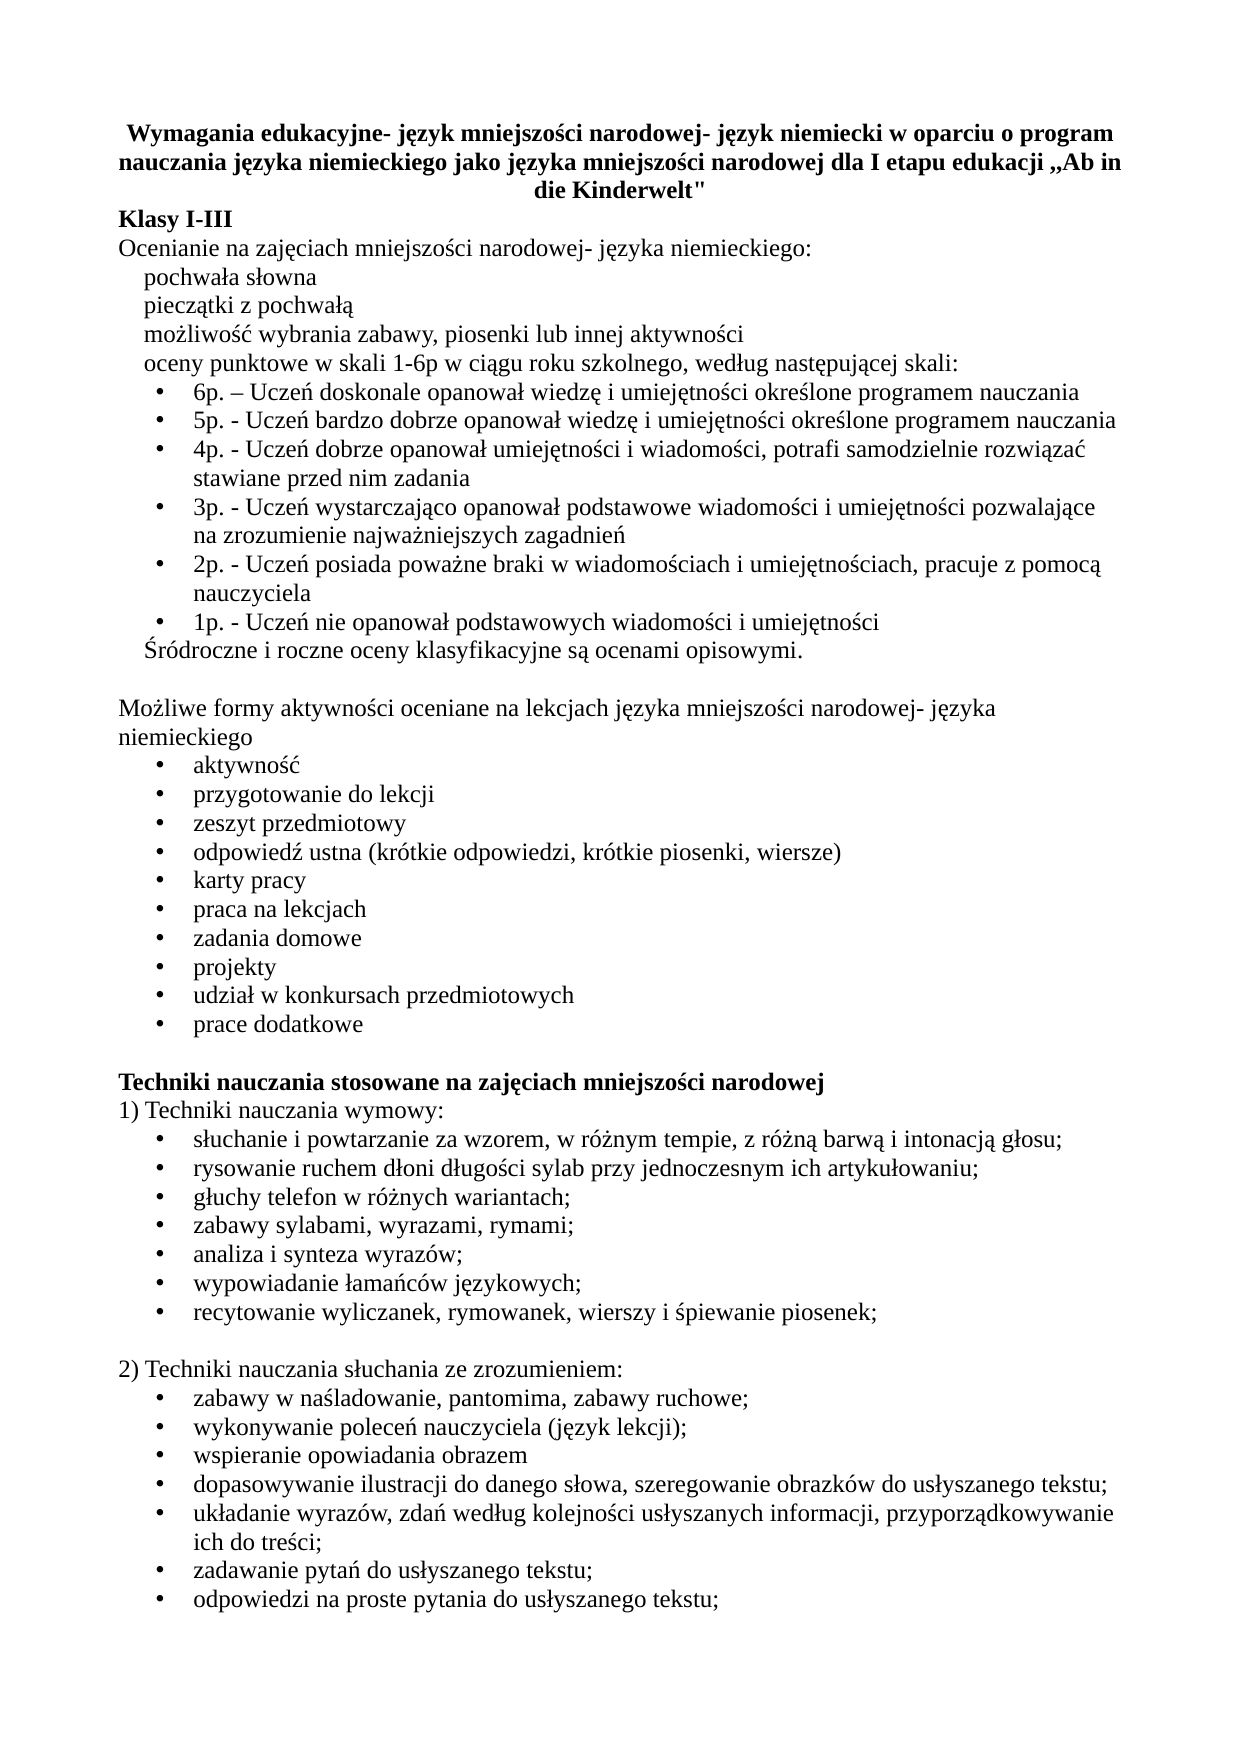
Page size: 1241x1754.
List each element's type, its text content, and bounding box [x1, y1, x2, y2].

list recytowanie wyliczanek, rymowanek, wierszy i śpiewanie piosenek; [156, 1297, 1122, 1326]
list układanie wyrazów, zdań według kolejności usłyszanych informacji, przyporządkowywanie ich do treści; [156, 1498, 1122, 1556]
list zabawy sylabami, wyrazami, rymami; [156, 1211, 1122, 1239]
text Możliwe formy aktywności oceniane na lekcjach języka mniejszości narodowej- języka niemieckiego [118, 693, 1122, 751]
text  Śródroczne i roczne oceny klasyfikacyjne są ocenami opisowymi. [118, 636, 1122, 664]
list 6p. – Uczeń doskonale opanował wiedzę i umiejętności określone programem nauczania [156, 377, 1122, 406]
text Techniki nauczania stosowane na zajęciach mniejszości narodowej [118, 1067, 1122, 1096]
list projekty [156, 952, 1122, 981]
text  pieczątki z pochwałą [118, 291, 1122, 319]
list słuchanie i powtarzanie za wzorem, w różnym tempie, z różną barwą i intonacją głosu; [156, 1124, 1122, 1153]
text  oceny punktowe w skali 1-6p w ciągu roku szkolnego, według następującej skali: [118, 348, 1122, 377]
list odpowiedzi na proste pytania do usłyszanego tekstu; [156, 1584, 1122, 1613]
list zadania domowe [156, 923, 1122, 952]
list wspieranie opowiadania obrazem [156, 1441, 1122, 1469]
list praca na lekcjach [156, 894, 1122, 923]
text  pochwała słowna [118, 262, 1122, 291]
list zadawanie pytań do usłyszanego tekstu; [156, 1556, 1122, 1584]
text Klasy I-III [118, 204, 1122, 233]
list prace dodatkowe [156, 1009, 1122, 1038]
list wypowiadanie łamańców językowych; [156, 1268, 1122, 1297]
list 4p. - Uczeń dobrze opanował umiejętności i wiadomości, potrafi samodzielnie rozwiązać stawiane przed nim zadania [156, 434, 1122, 492]
list zabawy w naśladowanie, pantomima, zabawy ruchowe; [156, 1383, 1122, 1412]
list zeszyt przedmiotowy [156, 808, 1122, 837]
list aktywność [156, 751, 1122, 779]
text  możliwość wybrania zabawy, piosenki lub innej aktywności [118, 319, 1122, 348]
list 5p. - Uczeń bardzo dobrze opanował wiedzę i umiejętności określone programem nauczania [156, 406, 1122, 434]
text Ocenianie na zajęciach mniejszości narodowej- języka niemieckiego: [118, 233, 1122, 262]
text Wymagania edukacyjne- język mniejszości narodowej- język niemiecki w oparciu o program nauczania języka niemieckiego jako języka mniejszości narodowej dla I etapu edukacji ,,Ab in die Kinderwelt" [118, 118, 1122, 204]
list analiza i synteza wyrazów; [156, 1239, 1122, 1268]
list odpowiedź ustna (krótkie odpowiedzi, krótkie piosenki, wiersze) [156, 837, 1122, 866]
list głuchy telefon w różnych wariantach; [156, 1182, 1122, 1211]
text 2) Techniki nauczania słuchania ze zrozumieniem: [118, 1354, 1122, 1383]
list wykonywanie poleceń nauczyciela (język lekcji); [156, 1412, 1122, 1441]
list dopasowywanie ilustracji do danego słowa, szeregowanie obrazków do usłyszanego tekstu; [156, 1469, 1122, 1498]
list karty pracy [156, 866, 1122, 894]
list przygotowanie do lekcji [156, 779, 1122, 808]
list 1p. - Uczeń nie opanował podstawowych wiadomości i umiejętności [156, 607, 1122, 636]
list 2p. - Uczeń posiada poważne braki w wiadomościach i umiejętnościach, pracuje z pomocą nauczyciela [156, 549, 1122, 607]
list 3p. - Uczeń wystarczająco opanował podstawowe wiadomości i umiejętności pozwalające na zrozumienie najważniejszych zagadnień [156, 492, 1122, 549]
list udział w konkursach przedmiotowych [156, 981, 1122, 1009]
text 1) Techniki nauczania wymowy: [118, 1096, 1122, 1124]
list rysowanie ruchem dłoni długości sylab przy jednoczesnym ich artykułowaniu; [156, 1153, 1122, 1182]
